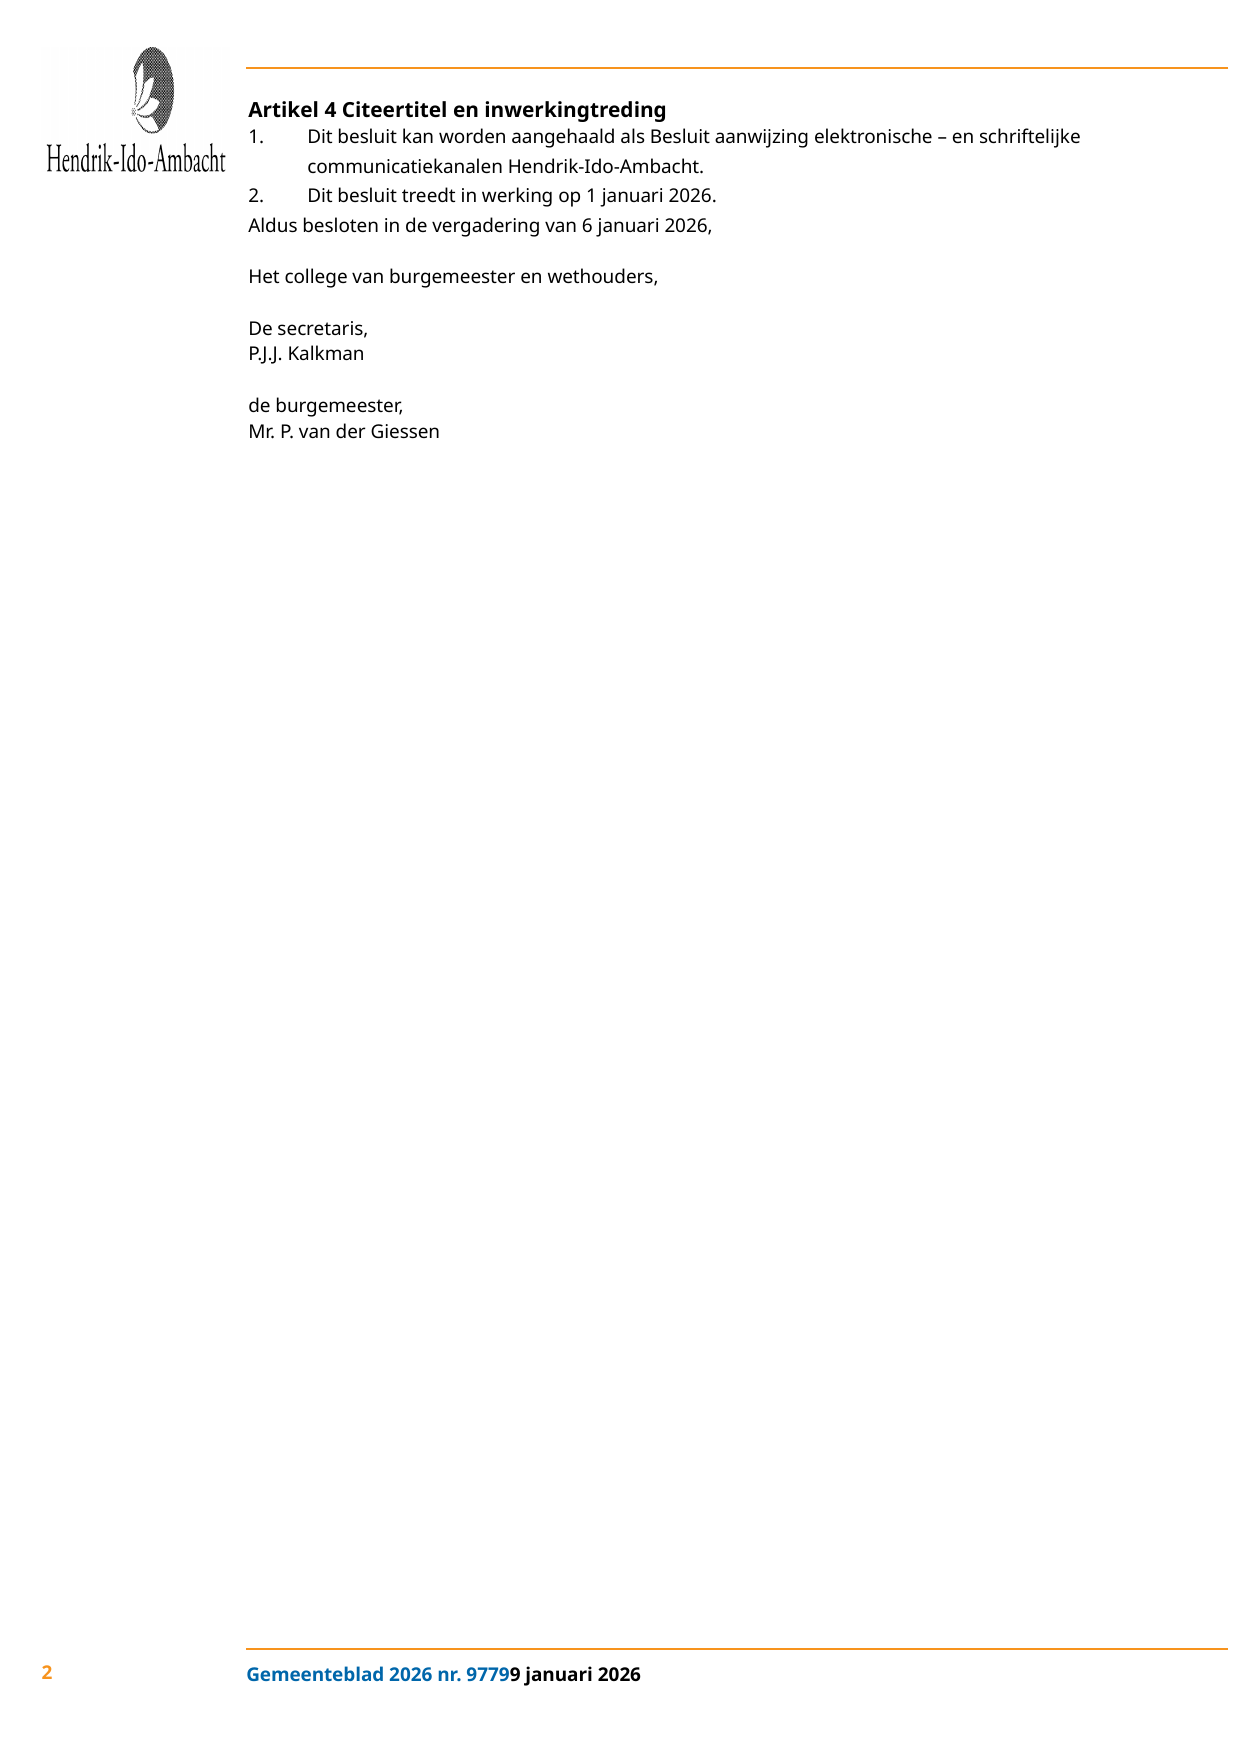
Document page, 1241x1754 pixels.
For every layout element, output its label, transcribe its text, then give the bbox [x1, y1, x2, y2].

picture [41, 47, 231, 172]
text Het college van burgemeester en wethouders, [248, 263, 1152, 289]
list Dit besluit kan worden aangehaald als Besluit aanwijzing elektronische – en schriftelijke communicatiekanalen Hendrik-Ido-Ambacht. [248, 123, 1152, 178]
list Dit besluit treedt in werking op 1 januari 2026. [248, 182, 1152, 208]
text Mr. P. van der Giessen [248, 418, 1152, 443]
text P.J.J. Kalkman [248, 341, 1152, 366]
text De secretaris, [248, 315, 1152, 341]
text Aldus besloten in de vergadering van 6 januari 2026, [248, 212, 1152, 238]
text de burgemeester, [248, 392, 1152, 418]
text Artikel 4 Citeertitel en inwerkingtreding [248, 95, 1152, 123]
